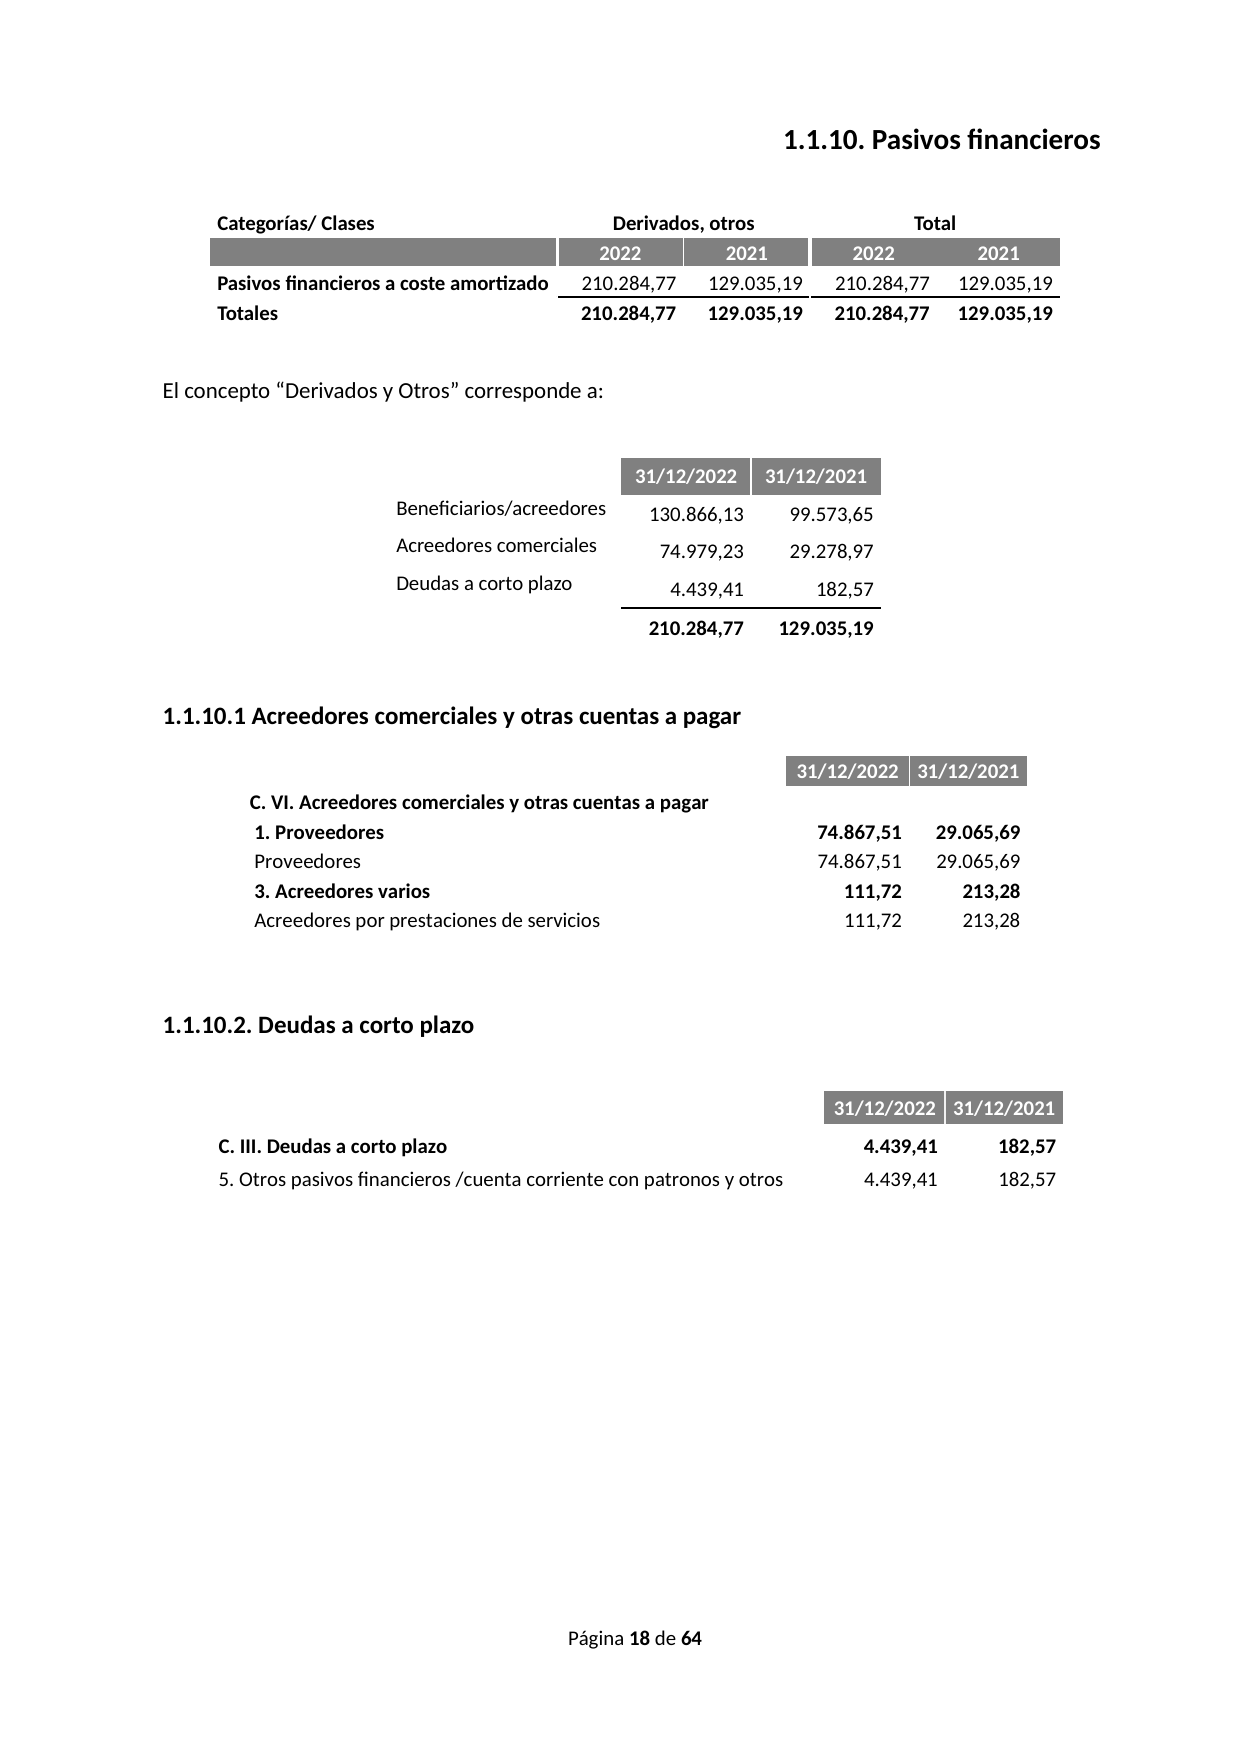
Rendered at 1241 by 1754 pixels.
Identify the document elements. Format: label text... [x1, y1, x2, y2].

table_cell Beneficiarios/acreedores [389, 495, 621, 532]
table_header Derivados, otros [559, 207, 808, 237]
table_cell C. III. Deudas a corto plazo [206, 1124, 824, 1158]
text 1.1.10. Pasivos financieros [162, 121, 1107, 156]
table_cell 111,72 [786, 904, 909, 933]
table_cell 130.866,13 [621, 495, 751, 532]
table_cell [389, 607, 621, 647]
table_cell 129.035,19 [937, 298, 1060, 325]
table_cell [909, 786, 1027, 815]
table_cell 210.284,77 [811, 266, 937, 296]
table_cell 2022 [559, 238, 683, 266]
table_cell 74.867,51 [786, 815, 909, 844]
table_cell 210.284,77 [621, 609, 751, 647]
table_cell 29.065,69 [909, 845, 1027, 874]
table_cell 4.439,41 [621, 570, 751, 607]
text 1.1.10.2. Deudas a corto plazo [162, 1009, 1107, 1040]
table_header 31/12/2021 [946, 1091, 1063, 1124]
table_cell 129.035,19 [684, 298, 810, 325]
table_cell 129.035,19 [937, 266, 1060, 296]
table_header 31/12/2022 [824, 1091, 944, 1124]
table_cell 29.278,97 [751, 533, 881, 570]
table_cell 210.284,77 [558, 266, 683, 296]
table_header [206, 1091, 824, 1124]
table_cell 182,57 [945, 1158, 1063, 1192]
table_cell 29.065,69 [909, 815, 1027, 844]
table_cell 210.284,77 [557, 298, 683, 325]
table_cell 1. Proveedores [242, 815, 786, 844]
table_cell 182,57 [751, 570, 881, 607]
table_cell 129.035,19 [684, 266, 809, 296]
table_cell 74.867,51 [786, 845, 909, 874]
table_cell Totales [210, 297, 557, 325]
table_cell Proveedores [242, 845, 786, 874]
table_cell 5. Otros pasivos financieros /cuenta corriente con patronos y otros [206, 1158, 824, 1192]
table_cell 210.284,77 [810, 298, 937, 325]
table_cell 213,28 [909, 904, 1027, 933]
table_cell [786, 786, 909, 815]
table_cell 182,57 [945, 1124, 1063, 1158]
table_cell 74.979,23 [621, 533, 751, 570]
table_cell 129.035,19 [751, 609, 881, 647]
table_header [389, 458, 621, 495]
table_cell Acreedores por prestaciones de servicios [242, 904, 786, 933]
table_cell 3. Acreedores varios [242, 874, 786, 903]
table_cell 111,72 [786, 874, 909, 903]
text 1.1.10.1 Acreedores comerciales y otras cuentas a pagar [162, 700, 1107, 731]
table_cell Deudas a corto plazo [389, 570, 621, 607]
table_header C. VI. Acreedores comerciales y otras cuentas a pagar [242, 756, 786, 815]
table_header Total [812, 207, 1060, 237]
table_header Categorías/ Clases [210, 207, 556, 237]
table_cell 2021 [684, 238, 808, 266]
table_header 31/12/2021 [910, 756, 1027, 786]
text El concepto “Derivados y Otros” corresponde a: [162, 376, 1107, 404]
table_cell 213,28 [909, 874, 1027, 903]
table_cell 99.573,65 [751, 495, 881, 532]
table_header 31/12/2021 [752, 458, 881, 495]
table_cell 4.439,41 [824, 1124, 945, 1158]
table_cell 4.439,41 [824, 1158, 945, 1192]
table_cell [210, 238, 556, 266]
table_header 31/12/2022 [621, 458, 750, 495]
table_cell 2022 [812, 238, 937, 266]
table_cell 2021 [937, 238, 1060, 266]
table_cell Acreedores comerciales [389, 533, 621, 570]
table_header 31/12/2022 [786, 756, 909, 786]
table_cell Pasivos financieros a coste amortizado [210, 267, 557, 296]
